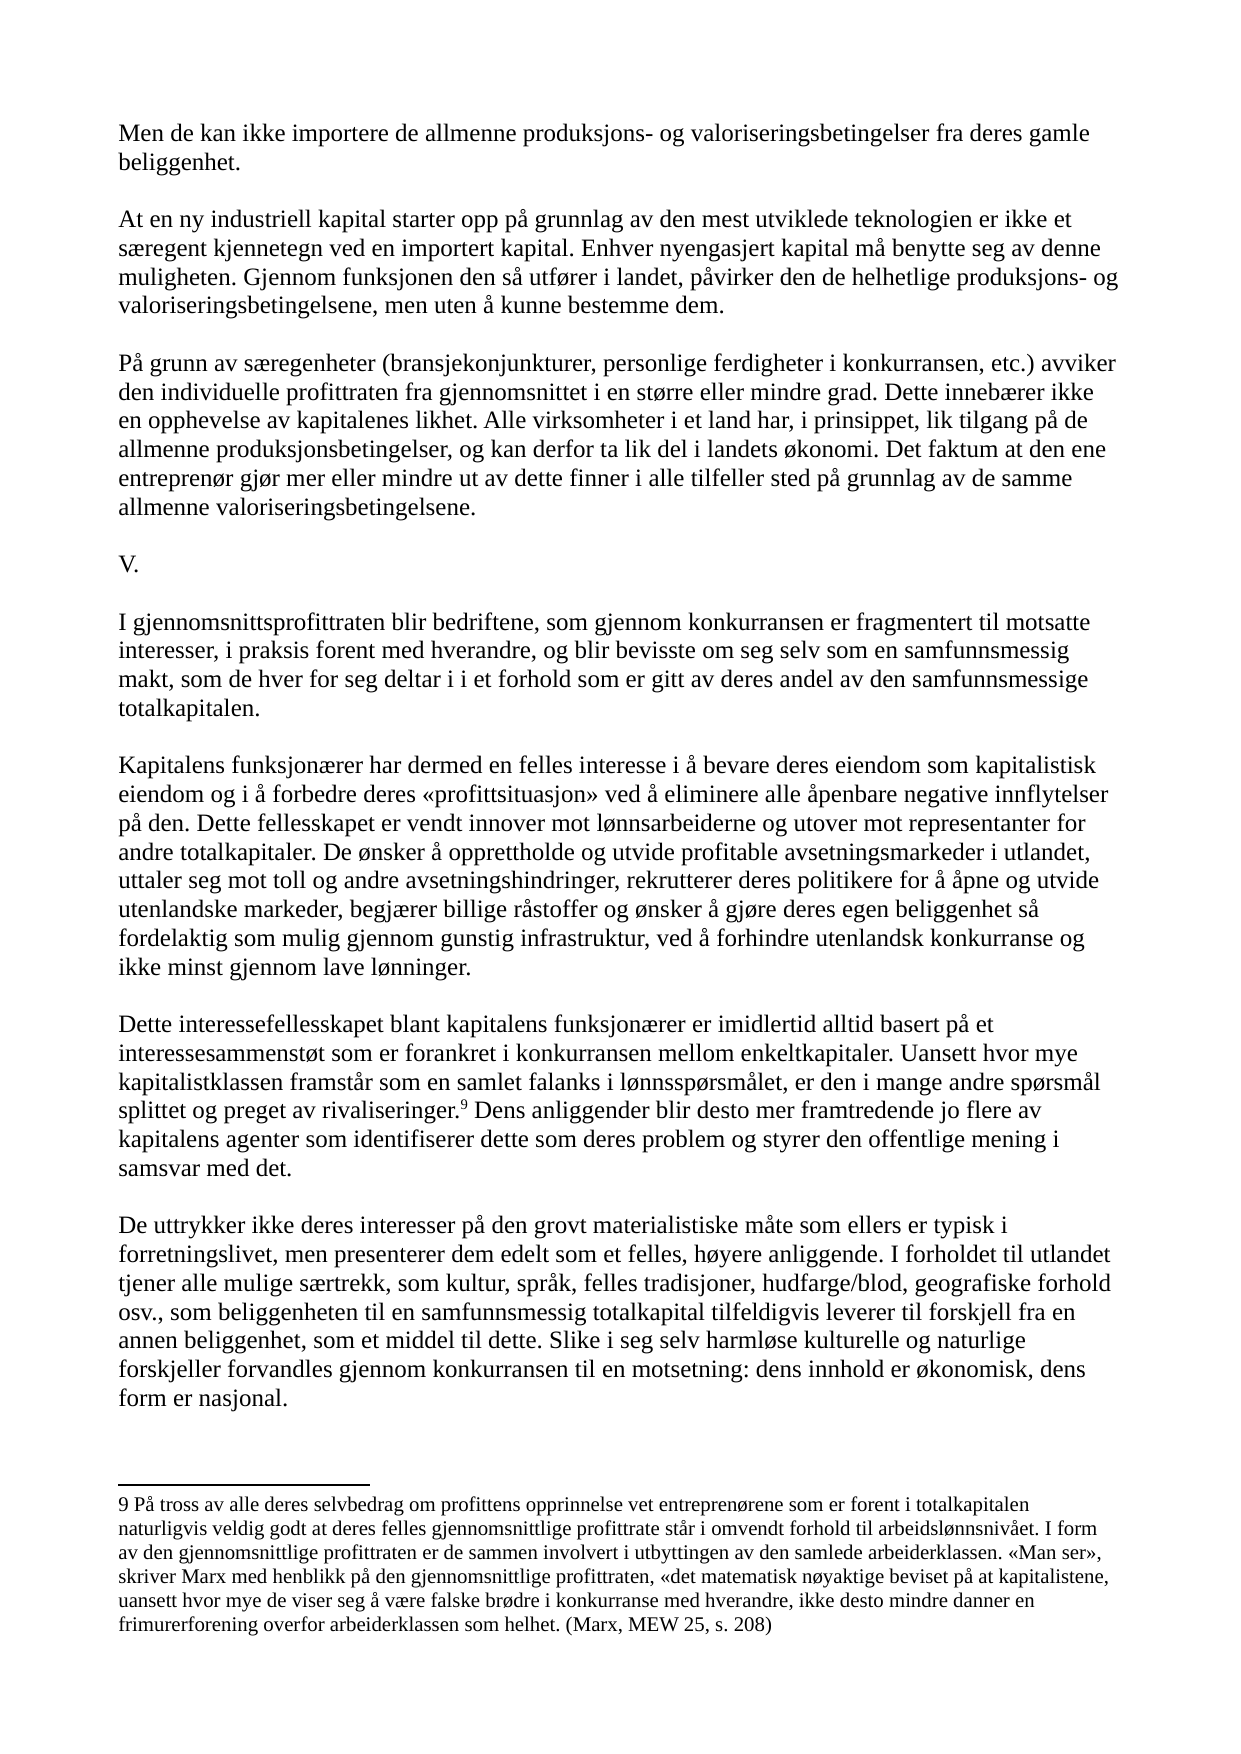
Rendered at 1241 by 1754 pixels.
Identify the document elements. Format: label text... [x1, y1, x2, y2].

text På grunn av særegenheter (bransjekonjunkturer, personlige ferdigheter i konkurransen, etc.) avviker den individuelle profittraten fra gjennomsnittet i en større eller mindre grad. Dette innebærer ikke en opphevelse av kapitalenes likhet. Alle virksomheter i et land har, i prinsippet, lik tilgang på de allmenne produksjonsbetingelser, og kan derfor ta lik del i landets økonomi. Det faktum at den ene entreprenør gjør mer eller mindre ut av dette finner i alle tilfeller sted på grunnlag av de samme allmenne valoriseringsbetingelsene. [118, 348, 1122, 521]
text Men de kan ikke importere de allmenne produksjons- og valoriseringsbetingelser fra deres gamle beliggenhet. [118, 118, 1122, 176]
text I gjennomsnittsprofittraten blir bedriftene, som gjennom konkurransen er fragmentert til motsatte interesser, i praksis forent med hverandre, og blir bevisste om seg selv som en samfunnsmessig makt, som de hver for seg deltar i i et forhold som er gitt av deres andel av den samfunnsmessige totalkapitalen. [118, 607, 1122, 722]
text Dette interessefellesskapet blant kapitalens funksjonærer er imidlertid alltid basert på et interessesammenstøt som er forankret i konkurransen mellom enkeltkapitaler. Uansett hvor mye kapitalistklassen framstår som en samlet falanks i lønnsspørsmålet, er den i mange andre spørsmål splittet og preget av rivaliseringer. Dens anliggender blir desto mer framtredende jo flere av kapitalens agenter som identifiserer dette som deres problem og styrer den offentlige mening i samsvar med det. [118, 1009, 1122, 1182]
text De uttrykker ikke deres interesser på den grovt materialistiske måte som ellers er typisk i forretningslivet, men presenterer dem edelt som et felles, høyere anliggende. I forholdet til utlandet tjener alle mulige særtrekk, som kultur, språk, felles tradisjoner, hudfarge/blod, geografiske forhold osv., som beliggenheten til en samfunnsmessig totalkapital tilfeldigvis leverer til forskjell fra en annen beliggenhet, som et middel til dette. Slike i seg selv harmløse kulturelle og naturlige forskjeller forvandles gjennom konkurransen til en motsetning: dens innhold er økonomisk, dens form er nasjonal. [118, 1211, 1122, 1412]
text V. [118, 549, 1122, 578]
text Kapitalens funksjonærer har dermed en felles interesse i å bevare deres eiendom som kapitalistisk eiendom og i å forbedre deres «profittsituasjon» ved å eliminere alle åpenbare negative innflytelser på den. Dette fellesskapet er vendt innover mot lønnsarbeiderne og utover mot representanter for andre totalkapitaler. De ønsker å opprettholde og utvide profitable avsetningsmarkeder i utlandet, uttaler seg mot toll og andre avsetningshindringer, rekrutterer deres politikere for å åpne og utvide utenlandske markeder, begjærer billige råstoffer og ønsker å gjøre deres egen beliggenhet så fordelaktig som mulig gjennom gunstig infrastruktur, ved å forhindre utenlandsk konkurranse og ikke minst gjennom lave lønninger. [118, 751, 1122, 981]
text At en ny industriell kapital starter opp på grunnlag av den mest utviklede teknologien er ikke et særegent kjennetegn ved en importert kapital. Enhver nyengasjert kapital må benytte seg av denne muligheten. Gjennom funksjonen den så utfører i landet, påvirker den de helhetlige produksjons- og valoriseringsbetingelsene, men uten å kunne bestemme dem. [118, 204, 1122, 319]
text På tross av alle deres selvbedrag om profittens opprinnelse vet entreprenørene som er forent i totalkapitalen naturligvis veldig godt at deres felles gjennomsnittlige profittrate står i omvendt forhold til arbeidslønnsnivået. I form av den gjennomsnittlige profittraten er de sammen involvert i utbyttingen av den samlede arbeiderklassen. «Man ser», skriver Marx med henblikk på den gjennomsnittlige profittraten, «det matematisk nøyaktige beviset på at kapitalistene, uansett hvor mye de viser seg å være falske brødre i konkurranse med hverandre, ikke desto mindre danner en frimurerforening overfor arbeiderklassen som helhet. (Marx, MEW 25, s. 208) [118, 1491, 1122, 1636]
